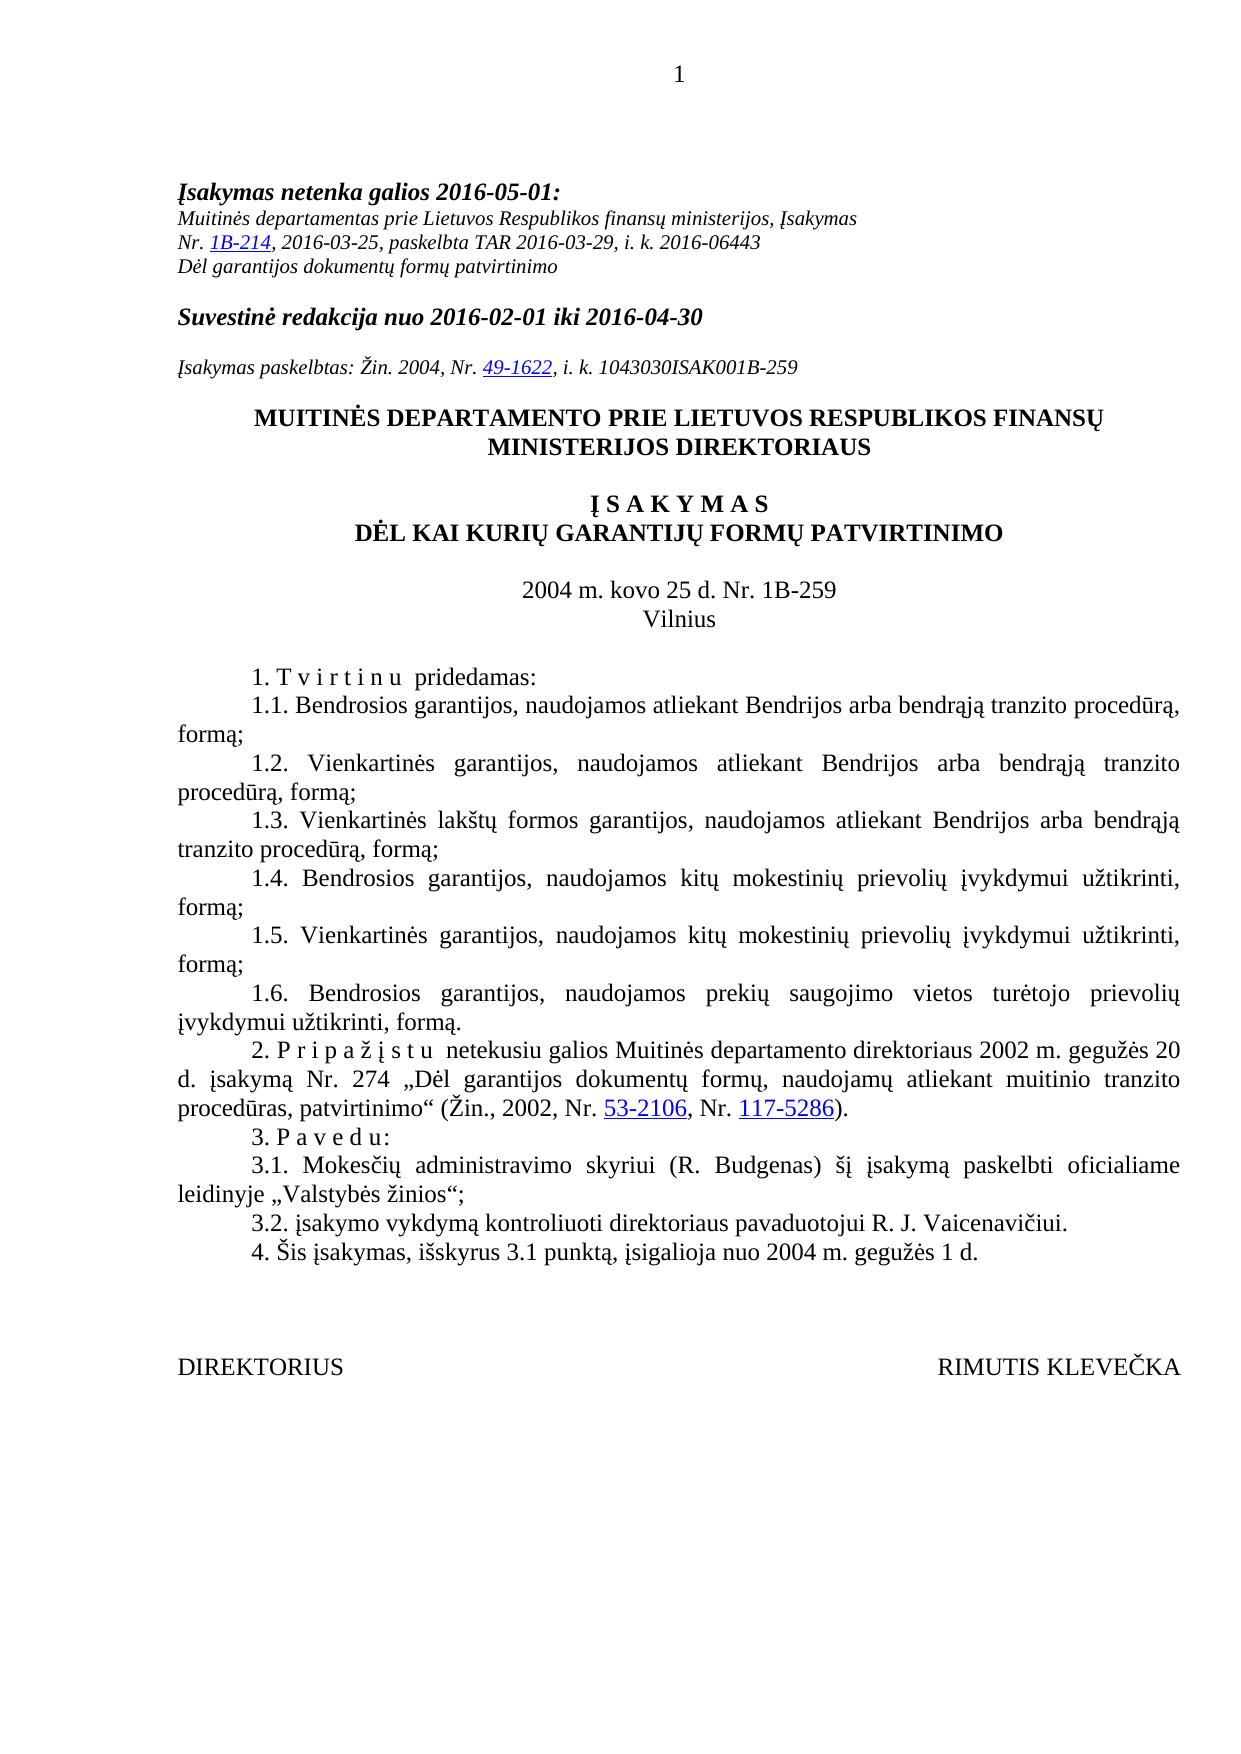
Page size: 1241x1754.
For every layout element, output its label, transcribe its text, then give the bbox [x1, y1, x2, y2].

text 1.6. Bendrosios garantijos, naudojamos prekių saugojimo vietos turėtojo prievolių įvykdymui užtikrinti, formą. [177, 978, 1181, 1036]
text 3.2. įsakymo vykdymą kontroliuoti direktoriaus pavaduotojui R. J. Vaicenavičiui. [177, 1208, 1181, 1237]
text 3.1. Mokesčių administravimo skyriui (R. Budgenas) šį įsakymą paskelbti oficialiame leidinyje „Valstybės žinios“; [177, 1151, 1181, 1208]
text 1.4. Bendrosios garantijos, naudojamos kitų mokestinių prievolių įvykdymui užtikrinti, formą; [177, 863, 1181, 921]
text 3. Pavedu: [177, 1122, 1181, 1151]
text Suvestinė redakcija nuo 2016-02-01 iki 2016-04-30 [177, 302, 1181, 331]
text 1. Tvirtinu pridedamas: [177, 662, 1181, 691]
text Dėl garantijos dokumentų formų patvirtinimo [177, 254, 1181, 278]
text Nr. 1B-214, 2016-03-25, paskelbta TAR 2016-03-29, i. k. 2016-06443 [177, 230, 1181, 254]
text Vilnius [177, 604, 1181, 633]
text DĖL KAI KURIŲ GARANTIJŲ FORMŲ PATVIRTINIMO [177, 518, 1181, 547]
text Įsakymas paskelbtas: Žin. 2004, Nr. 49-1622, i. k. 1043030ISAK001B-259 [177, 355, 1181, 379]
text MUITINĖS DEPARTAMENTO PRIE LIETUVOS RESPUBLIKOS FINANSŲ MINISTERIJOS DIREKTORIAUS [177, 403, 1181, 461]
text Į S A K Y M A S [177, 489, 1181, 518]
text 1.3. Vienkartinės lakštų formos garantijos, naudojamos atliekant Bendrijos arba bendrąją tranzito procedūrą, formą; [177, 806, 1181, 863]
text DIREKTORIUS RIMUTIS KLEVEČKA [177, 1352, 1181, 1381]
text Muitinės departamentas prie Lietuvos Respublikos finansų ministerijos, Įsakymas [177, 206, 1181, 230]
text 2. Pripažįstu netekusiu galios Muitinės departamento direktoriaus 2002 m. gegužės 20 d. įsakymą Nr. 274 „Dėl garantijos dokumentų formų, naudojamų atliekant muitinio tranzito procedūras, patvirtinimo“ (Žin., 2002, Nr. 53-2106, Nr. 117-5286). [177, 1036, 1181, 1122]
text 1.2. Vienkartinės garantijos, naudojamos atliekant Bendrijos arba bendrąją tranzito procedūrą, formą; [177, 748, 1181, 806]
text 2004 m. kovo 25 d. Nr. 1B-259 [177, 576, 1181, 604]
text 1.5. Vienkartinės garantijos, naudojamos kitų mokestinių prievolių įvykdymui užtikrinti, formą; [177, 921, 1181, 978]
text 4. Šis įsakymas, išskyrus 3.1 punktą, įsigalioja nuo 2004 m. gegužės 1 d. [177, 1237, 1181, 1266]
text Įsakymas netenka galios 2016-05-01: [177, 177, 1181, 206]
text 1.1. Bendrosios garantijos, naudojamos atliekant Bendrijos arba bendrąją tranzito procedūrą, formą; [177, 691, 1181, 748]
